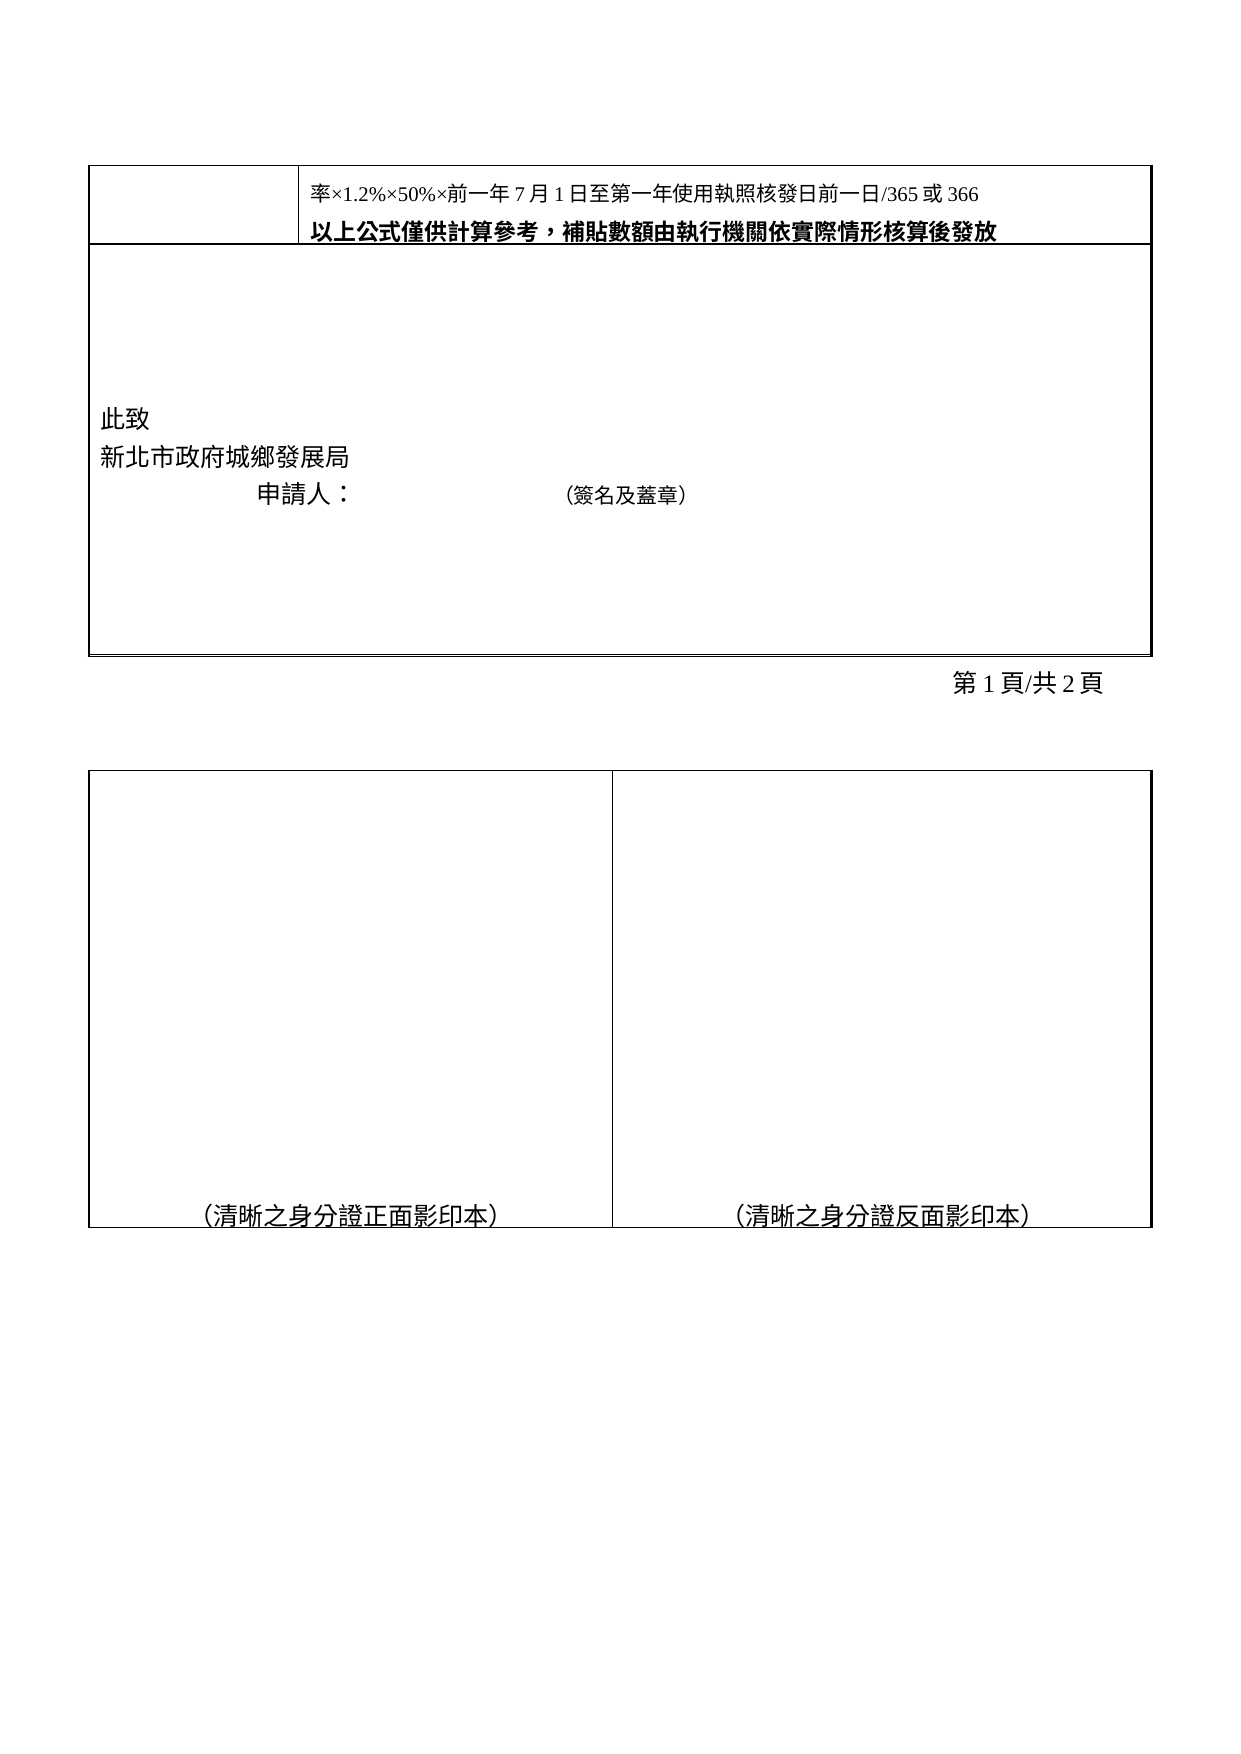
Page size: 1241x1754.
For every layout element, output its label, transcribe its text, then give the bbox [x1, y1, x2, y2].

table_header （清晰之身分證反面影印本） [613, 771, 1150, 1227]
table_cell 此致 新北市政府城鄉發展局 申請人： （簽名及蓋章） [90, 245, 1150, 654]
table_cell 率×1.2%×50%×前一年7月1日至第一年使用執照核發日前一日/365或366 以上公式僅供計算參考，補貼數額由執行機關依實際情形核算後發放 [299, 166, 1150, 243]
table_header （清晰之身分證正面影印本） [90, 771, 612, 1227]
table_cell [90, 166, 298, 243]
text 第1頁/共2頁 [136, 657, 1104, 694]
